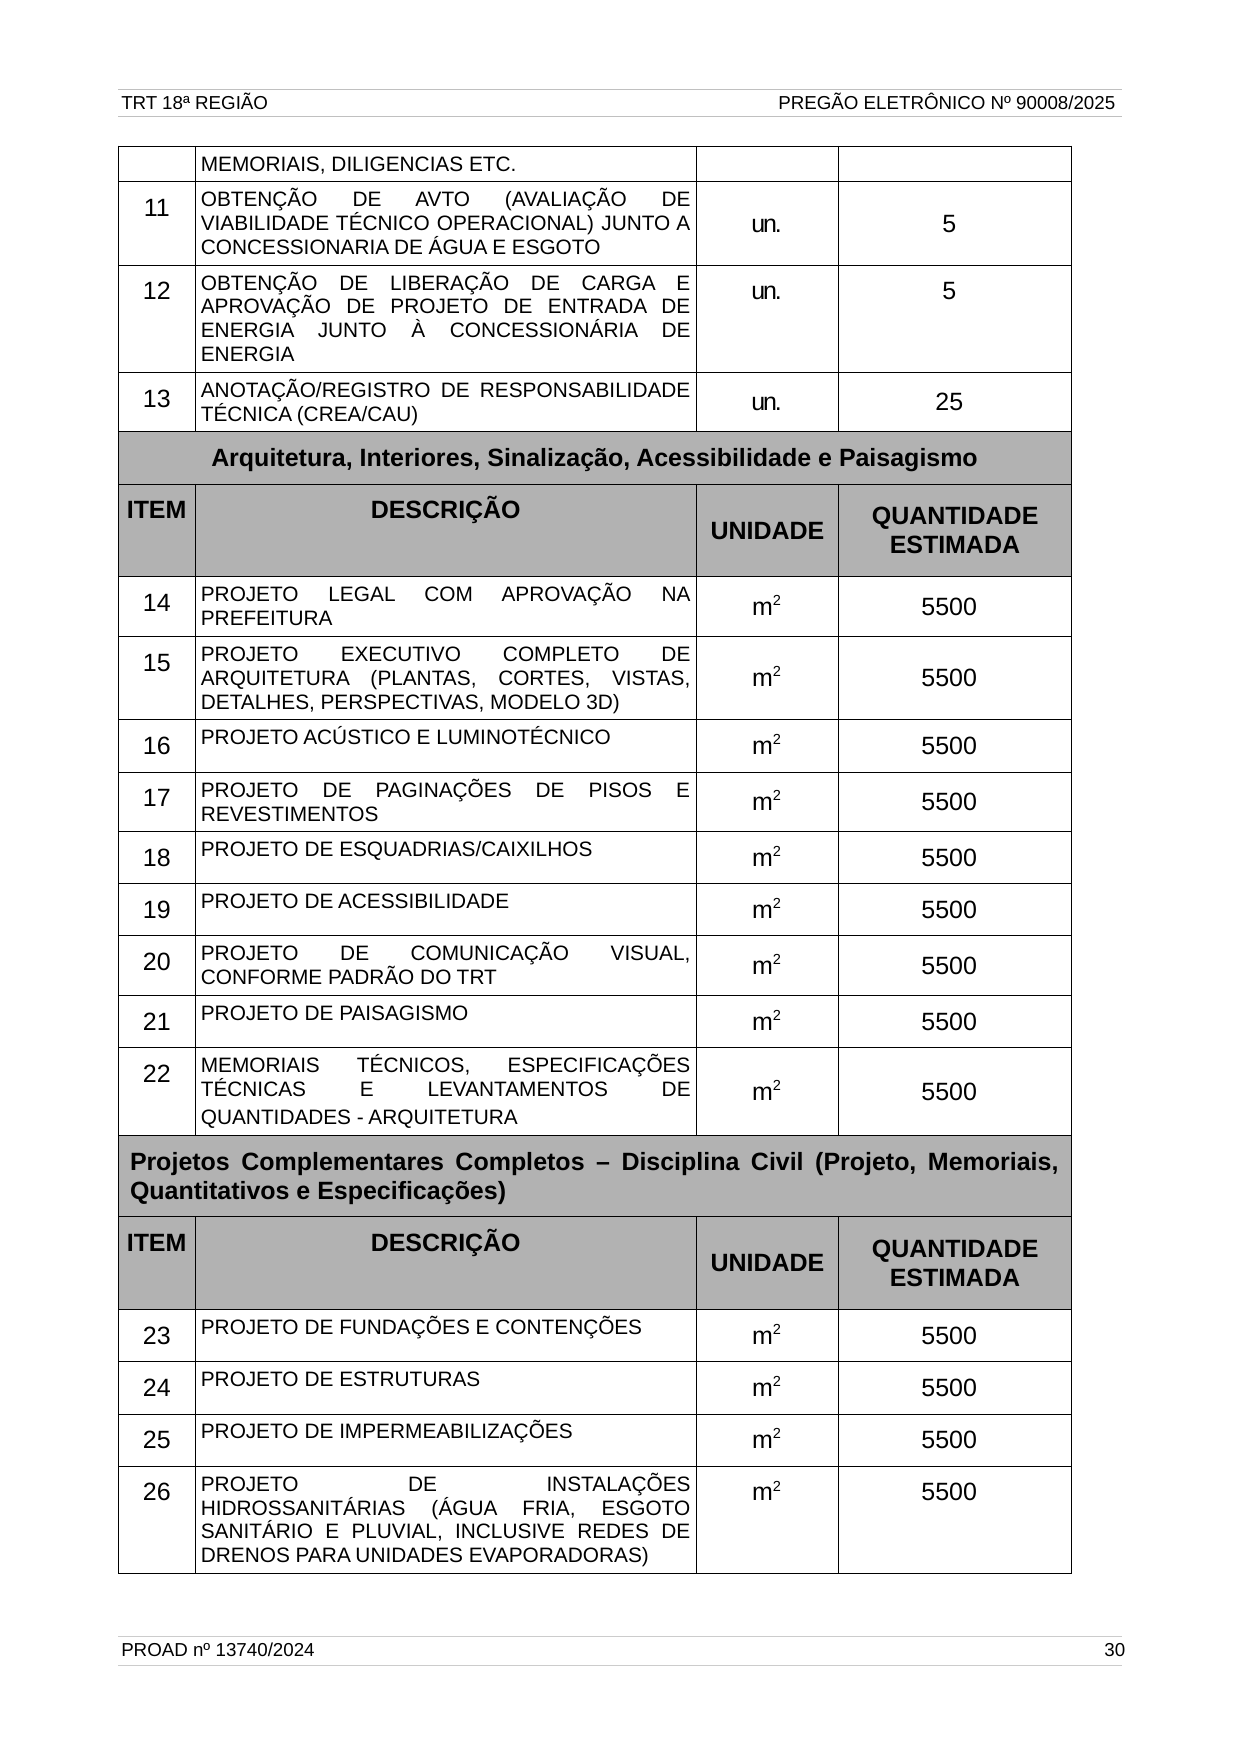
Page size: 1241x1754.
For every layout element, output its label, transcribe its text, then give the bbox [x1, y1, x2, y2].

table_cell 17 [119, 773, 195, 831]
table_cell OBTENÇÃO DE AVTO (AVALIAÇÃO DE VIABILIDADE TÉCNICO OPERACIONAL) JUNTO A CONCESSIONARIA DE ÁGUA E ESGOTO [196, 182, 696, 264]
table_cell m2 [697, 1467, 838, 1573]
table_cell 21 [119, 996, 195, 1047]
table_cell 23 [119, 1310, 195, 1361]
table_cell PROJETO DE ESTRUTURAS [196, 1362, 696, 1413]
table_cell UNIDADE [697, 1217, 838, 1309]
table_cell MEMORIAIS, DILIGENCIAS ETC. [196, 147, 696, 181]
table_cell 18 [119, 832, 195, 883]
table_cell 5500 [839, 936, 1071, 995]
table_cell 5500 [839, 1310, 1071, 1361]
table_cell m2 [697, 720, 838, 772]
table_cell m2 [697, 773, 838, 831]
table_cell ITEM [119, 1217, 195, 1309]
table_cell DESCRIÇÃO [196, 485, 696, 576]
table_cell 5500 [839, 884, 1071, 935]
table_cell PROJETO LEGAL COM APROVAÇÃO NA PREFEITURA [196, 577, 696, 636]
table_cell 24 [119, 1362, 195, 1413]
table_cell Projetos Complementares Completos – Disciplina Civil (Projeto, Memoriais, Quantitativos e Especificações) [119, 1136, 1071, 1216]
table_cell PROJETO DE PAISAGISMO [196, 996, 696, 1047]
table_cell 15 [119, 637, 195, 719]
table_cell m2 [697, 884, 838, 935]
table_cell m2 [697, 637, 838, 719]
table_cell m2 [697, 1415, 838, 1466]
table_cell ITEM [119, 485, 195, 576]
table_cell PROJETO DE COMUNICAÇÃO VISUAL, CONFORME PADRÃO DO TRT [196, 936, 696, 995]
table_cell m2 [697, 996, 838, 1047]
table_cell PROJETO DE FUNDAÇÕES E CONTENÇÕES [196, 1310, 696, 1361]
table_cell 25 [839, 373, 1071, 431]
table_cell m2 [697, 1362, 838, 1413]
table_cell PROJETO DE PAGINAÇÕES DE PISOS E REVESTIMENTOS [196, 773, 696, 831]
table_cell QUANTIDADE ESTIMADA [839, 485, 1071, 576]
table_cell MEMORIAIS TÉCNICOS, ESPECIFICAÇÕES TÉCNICAS E LEVANTAMENTOS DE QUANTIDADES - ARQUITETURA [196, 1048, 696, 1135]
table_cell 5 [839, 266, 1071, 372]
table_cell PROJETO DE IMPERMEABILIZAÇÕES [196, 1415, 696, 1466]
table_cell 13 [119, 373, 195, 431]
table_cell 5500 [839, 1362, 1071, 1413]
table_cell PROJETO DE ESQUADRIAS/CAIXILHOS [196, 832, 696, 883]
table_cell 5500 [839, 577, 1071, 636]
table_cell un. [697, 182, 838, 264]
table_cell m2 [697, 936, 838, 995]
table_cell un. [697, 373, 838, 431]
table_cell 5500 [839, 773, 1071, 831]
table_cell 22 [119, 1048, 195, 1135]
table_cell un. [697, 266, 838, 372]
table_cell OBTENÇÃO DE LIBERAÇÃO DE CARGA E APROVAÇÃO DE PROJETO DE ENTRADA DE ENERGIA JUNTO À CONCESSIONÁRIA DE ENERGIA [196, 266, 696, 372]
table_cell 14 [119, 577, 195, 636]
table_cell [697, 147, 838, 181]
table_cell 5 [839, 182, 1071, 264]
table_cell m2 [697, 577, 838, 636]
table_cell 12 [119, 266, 195, 372]
table_cell ANOTAÇÃO/REGISTRO DE RESPONSABILIDADE TÉCNICA (CREA/CAU) [196, 373, 696, 431]
table_cell [839, 147, 1071, 181]
table_cell m2 [697, 1310, 838, 1361]
table_cell PROJETO EXECUTIVO COMPLETO DE ARQUITETURA (PLANTAS, CORTES, VISTAS, DETALHES, PERSPECTIVAS, MODELO 3D) [196, 637, 696, 719]
table_cell 25 [119, 1415, 195, 1466]
table_cell PROJETO DE INSTALAÇÕES HIDROSSANITÁRIAS (ÁGUA FRIA, ESGOTO SANITÁRIO E PLUVIAL, INCLUSIVE REDES DE DRENOS PARA UNIDADES EVAPORADORAS) [196, 1467, 696, 1573]
table_cell 5500 [839, 1467, 1071, 1573]
table_cell 5500 [839, 832, 1071, 883]
table_cell m2 [697, 832, 838, 883]
table_cell PROJETO DE ACESSIBILIDADE [196, 884, 696, 935]
table_cell 20 [119, 936, 195, 995]
table_cell 5500 [839, 720, 1071, 772]
table_cell 5500 [839, 637, 1071, 719]
table_cell QUANTIDADE ESTIMADA [839, 1217, 1071, 1309]
table_cell m2 [697, 1048, 838, 1135]
table_cell [119, 147, 195, 181]
table_cell 5500 [839, 1415, 1071, 1466]
table_cell 16 [119, 720, 195, 772]
table_cell 26 [119, 1467, 195, 1573]
table_cell 5500 [839, 996, 1071, 1047]
table_cell Arquitetura, Interiores, Sinalização, Acessibilidade e Paisagismo [119, 432, 1071, 484]
table_cell 11 [119, 182, 195, 264]
table_cell PROJETO ACÚSTICO E LUMINOTÉCNICO [196, 720, 696, 772]
table_cell DESCRIÇÃO [196, 1217, 696, 1309]
table_cell 5500 [839, 1048, 1071, 1135]
table_cell 19 [119, 884, 195, 935]
table_cell UNIDADE [697, 485, 838, 576]
